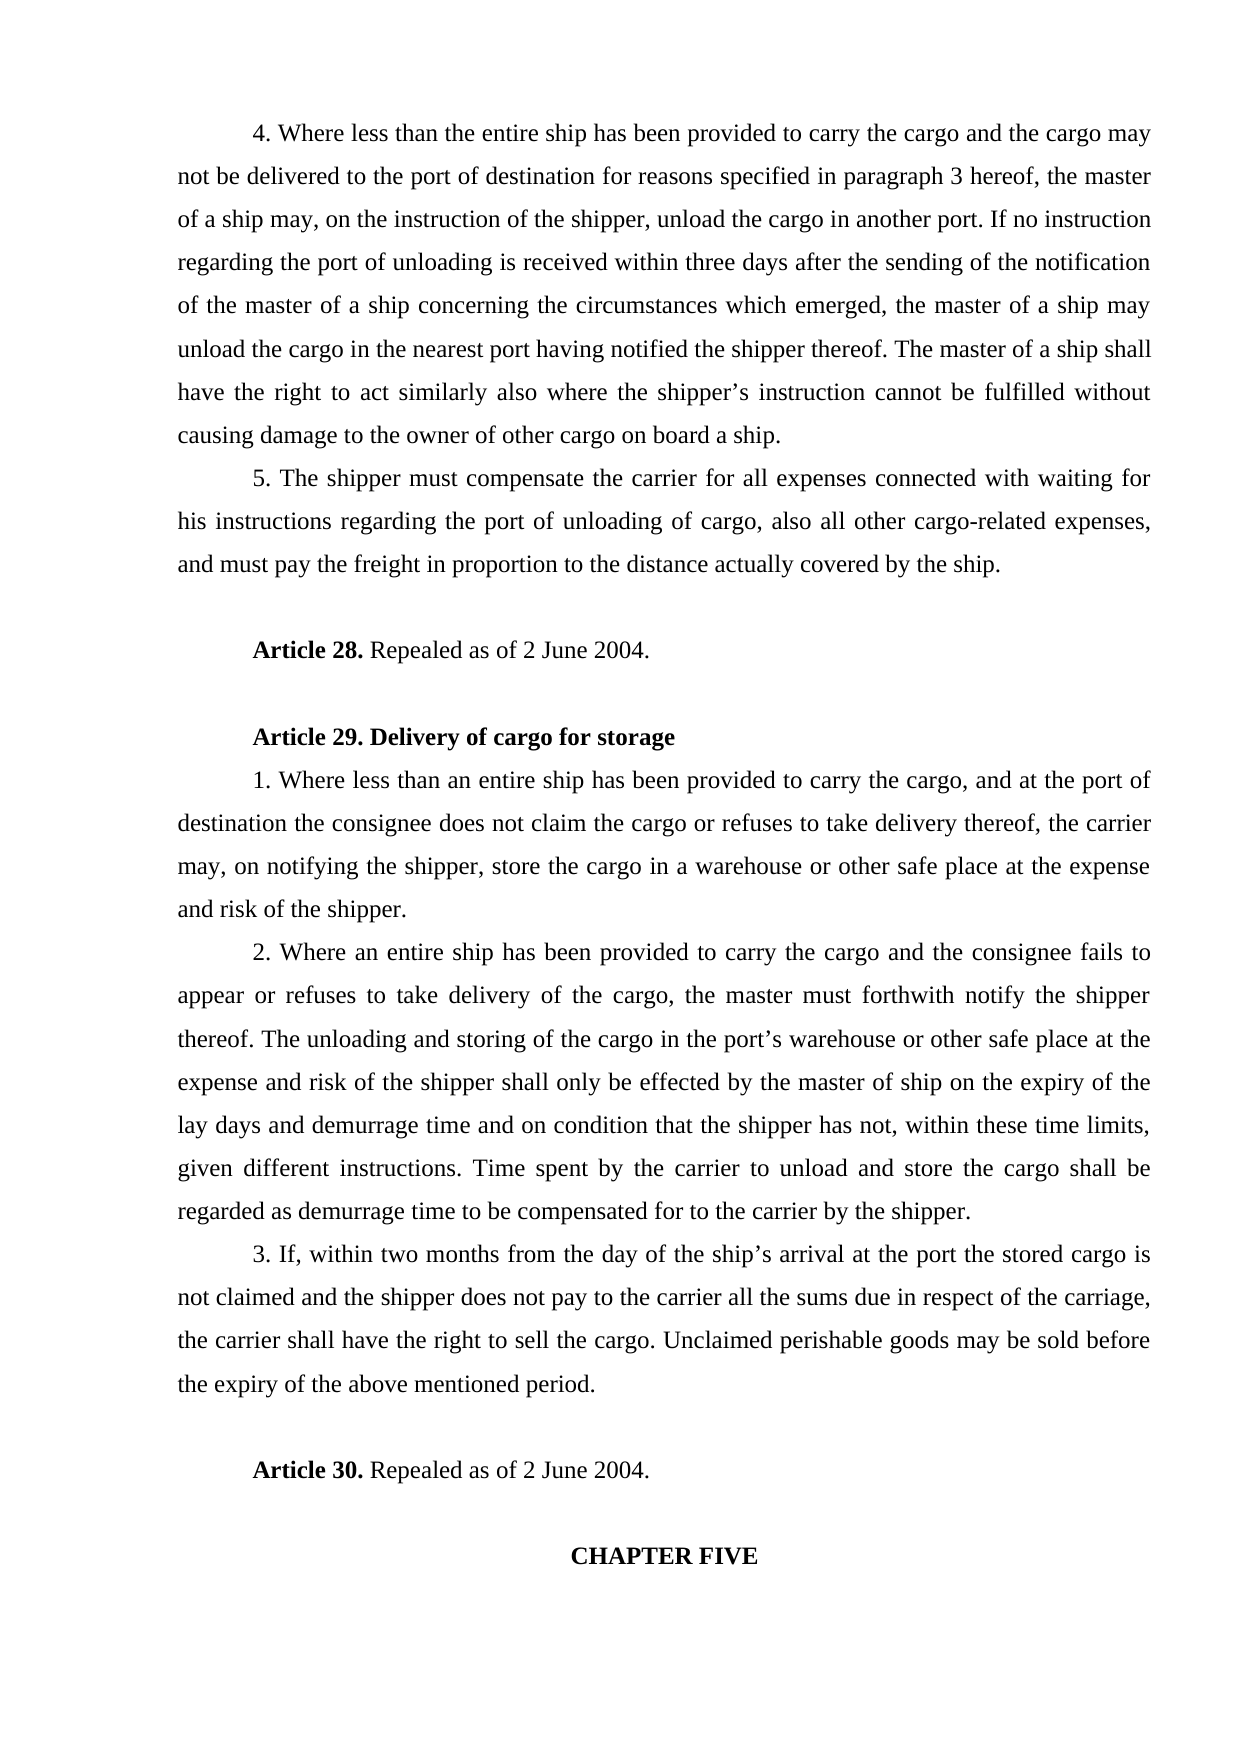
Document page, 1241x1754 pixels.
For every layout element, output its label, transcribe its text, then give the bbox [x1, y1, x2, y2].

text Article 29. Delivery of cargo for storage [177, 722, 1152, 751]
text 3. If, within two months from the day of the ship’s arrival at the port the stored cargo is not claimed and the shipper does not pay to the carrier all the sums due in respect of the carriage, the carrier shall have the right to sell the cargo. Unclaimed perishable goods may be sold before the expiry of the above mentioned period. [177, 1239, 1152, 1397]
text 5. The shipper must compensate the carrier for all expenses connected with waiting for his instructions regarding the port of unloading of cargo, also all other cargo-related expenses, and must pay the freight in proportion to the distance actually covered by the ship. [177, 463, 1152, 578]
text Article 28. Repealed as of 2 June 2004. [177, 636, 1152, 664]
text 4. Where less than the entire ship has been provided to carry the cargo and the cargo may not be delivered to the port of destination for reasons specified in paragraph 3 hereof, the master of a ship may, on the instruction of the shipper, unload the cargo in another port. If no instruction regarding the port of unloading is received within three days after the sending of the notification of the master of a ship concerning the circumstances which emerged, the master of a ship may unload the cargo in the nearest port having notified the shipper thereof. The master of a ship shall have the right to act similarly also where the shipper’s instruction cannot be fulfilled without causing damage to the owner of other cargo on board a ship. [177, 118, 1152, 449]
text 2. Where an entire ship has been provided to carry the cargo and the consignee fails to appear or refuses to take delivery of the cargo, the master must forthwith notify the shipper thereof. The unloading and storing of the cargo in the port’s warehouse or other safe place at the expense and risk of the shipper shall only be effected by the master of ship on the expiry of the lay days and demurrage time and on condition that the shipper has not, within these time limits, given different instructions. Time spent by the carrier to unload and store the cargo shall be regarded as demurrage time to be compensated for to the carrier by the shipper. [177, 937, 1152, 1225]
text Article 30. Repealed as of 2 June 2004. [177, 1455, 1152, 1484]
text 1. Where less than an entire ship has been provided to carry the cargo, and at the port of destination the consignee does not claim the cargo or refuses to take delivery thereof, the carrier may, on notifying the shipper, store the cargo in a warehouse or other safe place at the expense and risk of the shipper. [177, 765, 1152, 923]
text CHAPTER FIVE [177, 1541, 1152, 1570]
